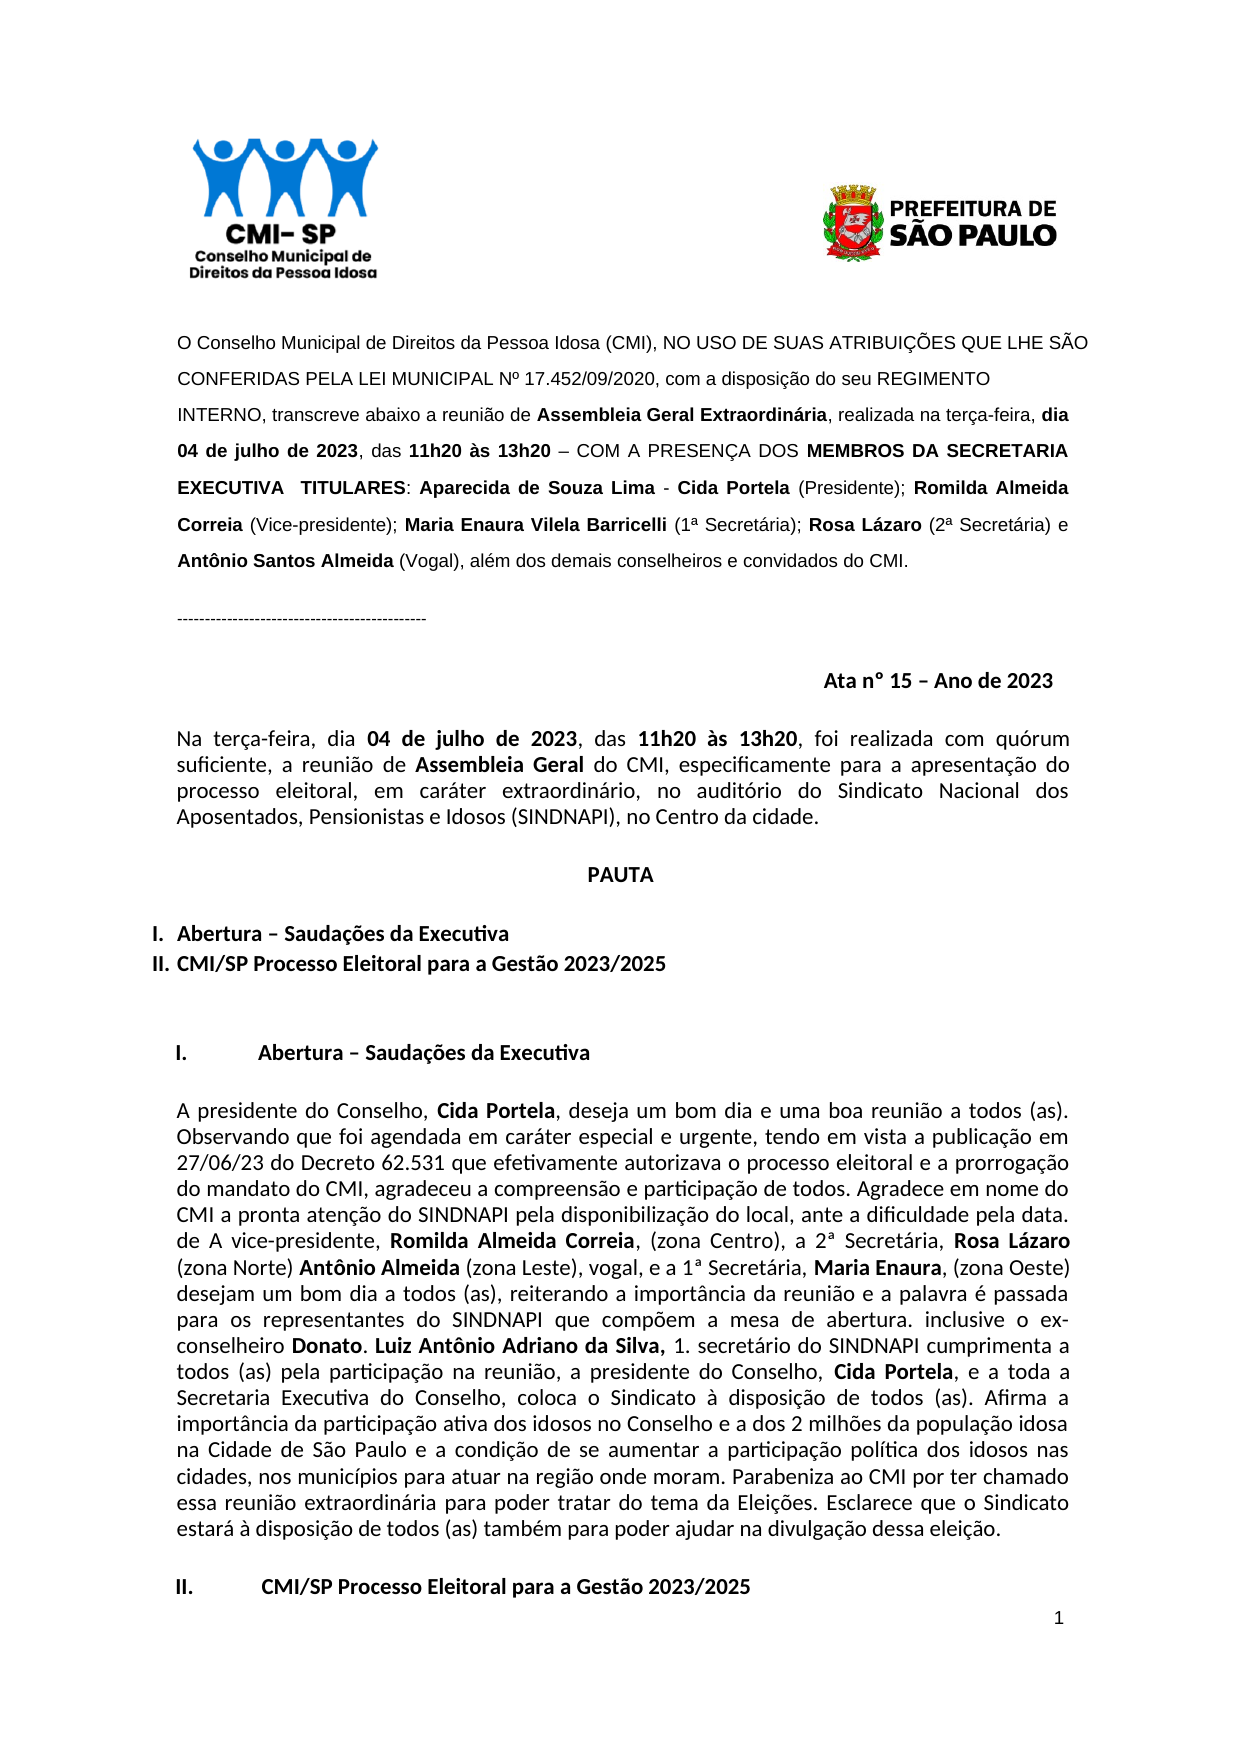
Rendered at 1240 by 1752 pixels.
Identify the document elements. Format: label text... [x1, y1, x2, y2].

subtitle Ata nº 15 – Ano de 2023 [177, 666, 1064, 694]
text O Conselho Municipal de Direitos da Pessoa Idosa (CMI), NO USO DE SUAS ATRIBUIÇÕES QUE LHE SÃO CONFERIDAS PELA LEI MUNICIPAL Nº 17.452/09/2020, com a disposição do seu REGIMENTO [177, 332, 1113, 389]
list Abertura – Saudações da Executiva [152, 919, 1071, 948]
text PAUTA [177, 860, 1069, 888]
text II. CMI/SP Processo Eleitoral para a Gestão 2023/2025 [175, 1572, 1218, 1600]
list CMI/SP Processo Eleitoral para a Gestão 2023/2025 [152, 949, 1071, 977]
text --------------------------------------------- [177, 609, 1218, 628]
text INTERNO, transcreve abaixo a reunião de Assembleia Geral Extraordinária, realizada na terça-feira, dia 04 de julho de 2023, das 11h20 às 13h20 – COM A PRESENÇA DOS MEMBROS DA SECRETARIA EXECUTIVA TITULARES: Aparecida de Souza Lima - Cida Portela (Presidente); Romilda Almeida Correia (Vice-presidente); Maria Enaura Vilela Barricelli (1ª Secretária); Rosa Lázaro (2ª Secretária) e Antônio Santos Almeida (Vogal), além dos demais conselheiros e convidados do CMI. [177, 404, 1069, 572]
text A presidente do Conselho, Cida Portela, deseja um bom dia e uma boa reunião a todos (as). Observando que foi agendada em caráter especial e urgente, tendo em vista a publicação em 27/06/23 do Decreto 62.531 que efetivamente autorizava o processo eleitoral e a prorrogação do mandato do CMI, agradeceu a compreensão e participação de todos. Agradece em nome do CMI a pronta atenção do SINDNAPI pela disponibilização do local, ante a dificuldade pela data. de A vice-presidente, Romilda Almeida Correia, (zona Centro), a 2ª Secretária, Rosa Lázaro (zona Norte) Antônio Almeida (zona Leste), vogal, e a 1ª Secretária, Maria Enaura, (zona Oeste) desejam um bom dia a todos (as), reiterando a importância da reunião e a palavra é passada para os representantes do SINDNAPI que compõem a mesa de abertura. inclusive o ex-conselheiro Donato. Luiz Antônio Adriano da Silva, 1. secretário do SINDNAPI cumprimenta a todos (as) pela participação na reunião, a presidente do Conselho, Cida Portela, e a toda a Secretaria Executiva do Conselho, coloca o Sindicato à disposição de todos (as). Afirma a importância da participação ativa dos idosos no Conselho e a dos 2 milhões da população idosa na Cidade de São Paulo e a condição de se aumentar a participação política dos idosos nas cidades, nos municípios para atuar na região onde moram. Parabeniza ao CMI por ter chamado essa reunião extraordinária para poder tratar do tema da Eleições. Esclarece que o Sindicato estará à disposição de todos (as) também para poder ajudar na divulgação dessa eleição. [176, 1098, 1071, 1542]
text Na terça-feira, dia 04 de julho de 2023, das 11h20 às 13h20, foi realizada com quórum suficiente, a reunião de Assembleia Geral do CMI, especificamente para a apresentação do processo eleitoral, em caráter extraordinário, no auditório do Sindicato Nacional dos Aposentados, Pensionistas e Idosos (SINDNAPI), no Centro da cidade. [176, 726, 1071, 830]
text I. Abertura – Saudações da Executiva [175, 1038, 1218, 1066]
